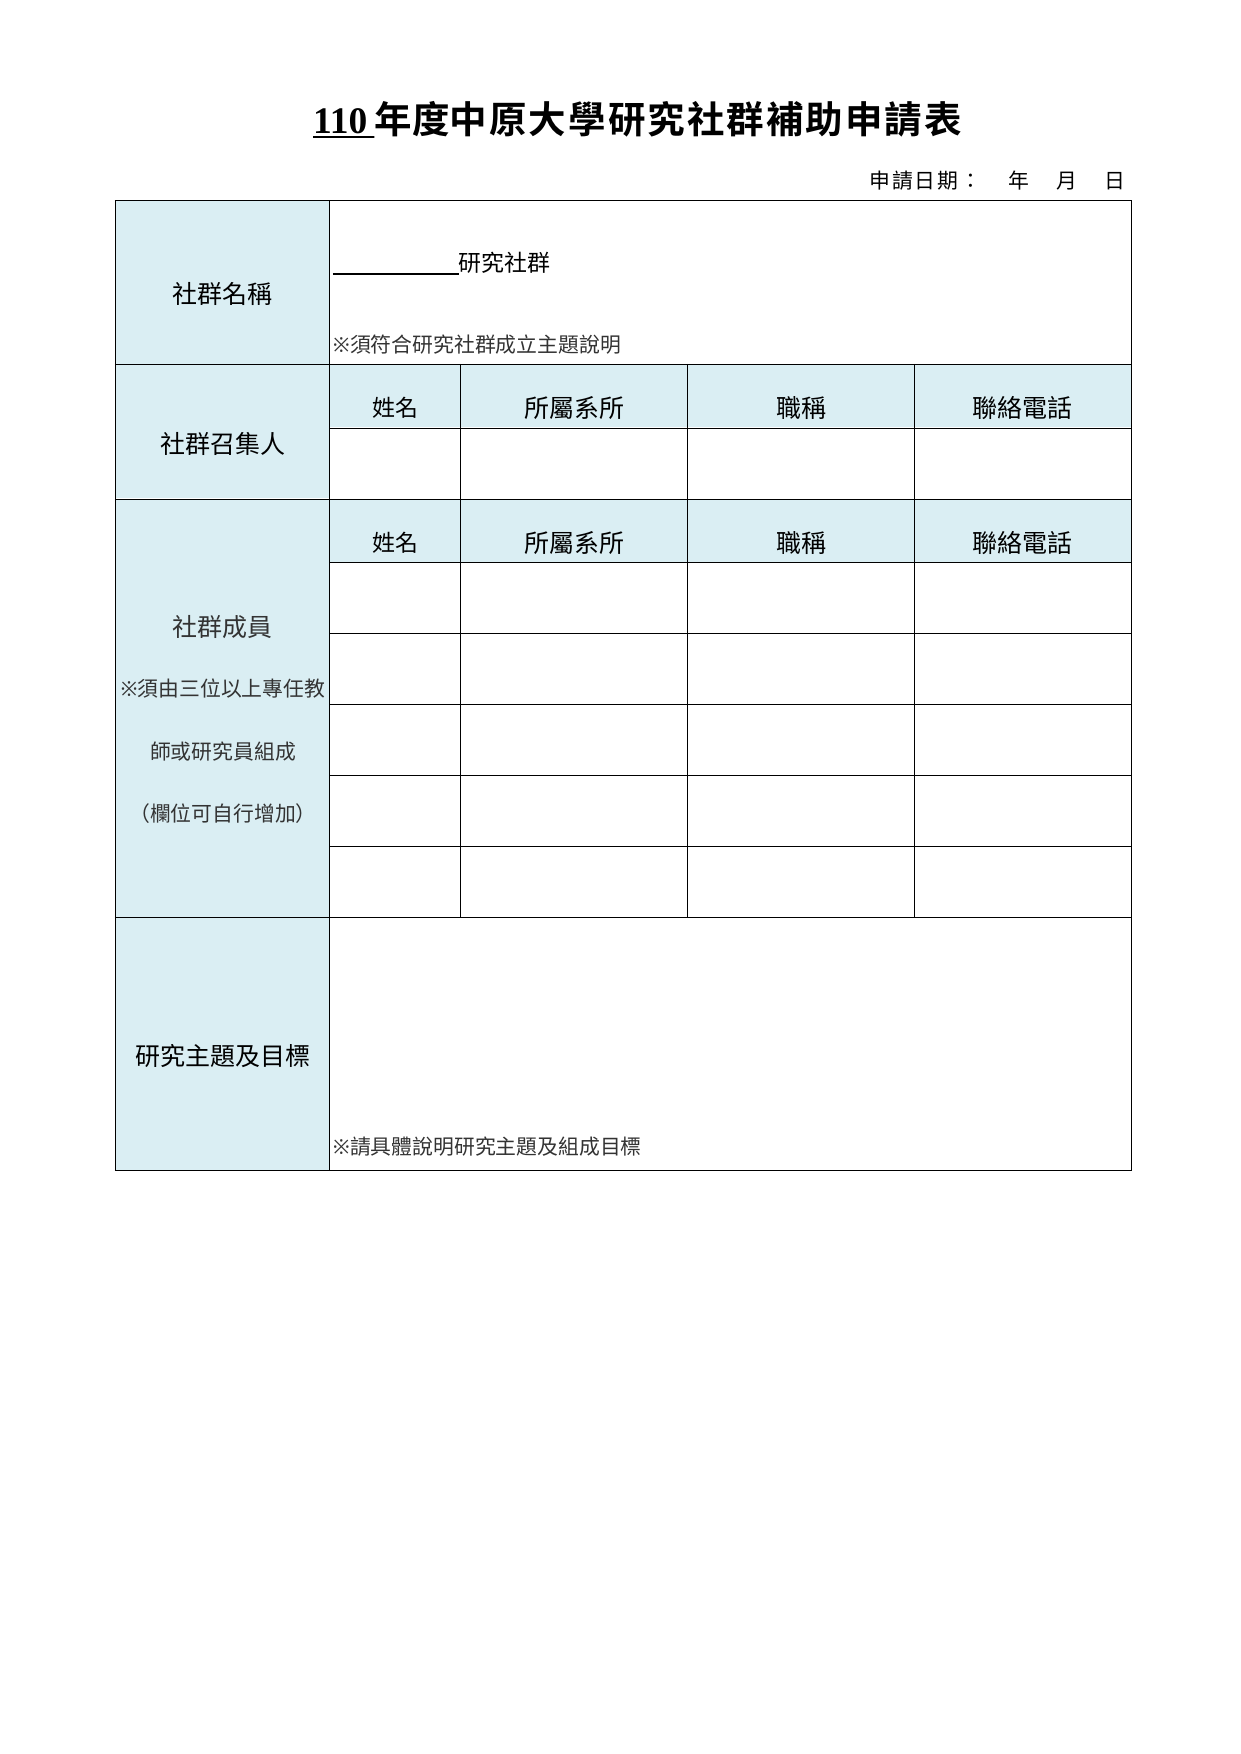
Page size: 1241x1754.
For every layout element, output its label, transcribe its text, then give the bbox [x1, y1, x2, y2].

table_cell [688, 429, 914, 498]
table_cell [688, 705, 914, 775]
table_cell [915, 776, 1131, 846]
table_cell [688, 776, 914, 846]
table_cell [915, 847, 1131, 917]
table_cell [915, 634, 1131, 704]
table_cell [330, 776, 460, 846]
table_cell 聯絡電話 [915, 365, 1131, 427]
table_cell [330, 563, 460, 633]
table_cell [461, 563, 687, 633]
table_cell [915, 705, 1131, 775]
table_cell 所屬系所 [461, 365, 687, 427]
table_cell [915, 429, 1131, 498]
table_cell [330, 705, 460, 775]
table_cell 姓名 [330, 365, 460, 427]
table_cell [330, 429, 460, 498]
table_cell [688, 563, 914, 633]
table_cell 聯絡電話 [915, 500, 1131, 562]
table_cell [915, 563, 1131, 633]
table_cell 社群召集人 [116, 365, 329, 498]
table_cell 社群成員 ※須由三位以上專任教師或研究員組成 （欄位可自行增加） [116, 500, 329, 917]
table_cell 所屬系所 [461, 500, 687, 562]
table_cell [330, 847, 460, 917]
table_cell [688, 634, 914, 704]
table_cell [461, 634, 687, 704]
table_header 社群名稱 [116, 201, 329, 364]
table_cell 姓名 [330, 500, 460, 562]
table_cell [461, 705, 687, 775]
table_header 研究社群 ※須符合研究社群成立主題說明 [330, 201, 1131, 364]
table_cell [688, 847, 914, 917]
table_cell [461, 847, 687, 917]
table_cell [461, 429, 687, 498]
table_cell ※請具體說明研究主題及組成目標 [330, 1099, 1131, 1170]
table_cell [461, 776, 687, 846]
table_cell 研究主題及目標 [116, 918, 329, 1170]
table_cell [330, 918, 1131, 1099]
table_cell 職稱 [688, 500, 914, 562]
table_cell [330, 634, 460, 704]
table_cell 職稱 [688, 365, 914, 427]
text 110年度中原大學研究社群補助申請表 [150, 75, 1125, 138]
text 申請日期： 年 月 日 [150, 138, 1125, 200]
